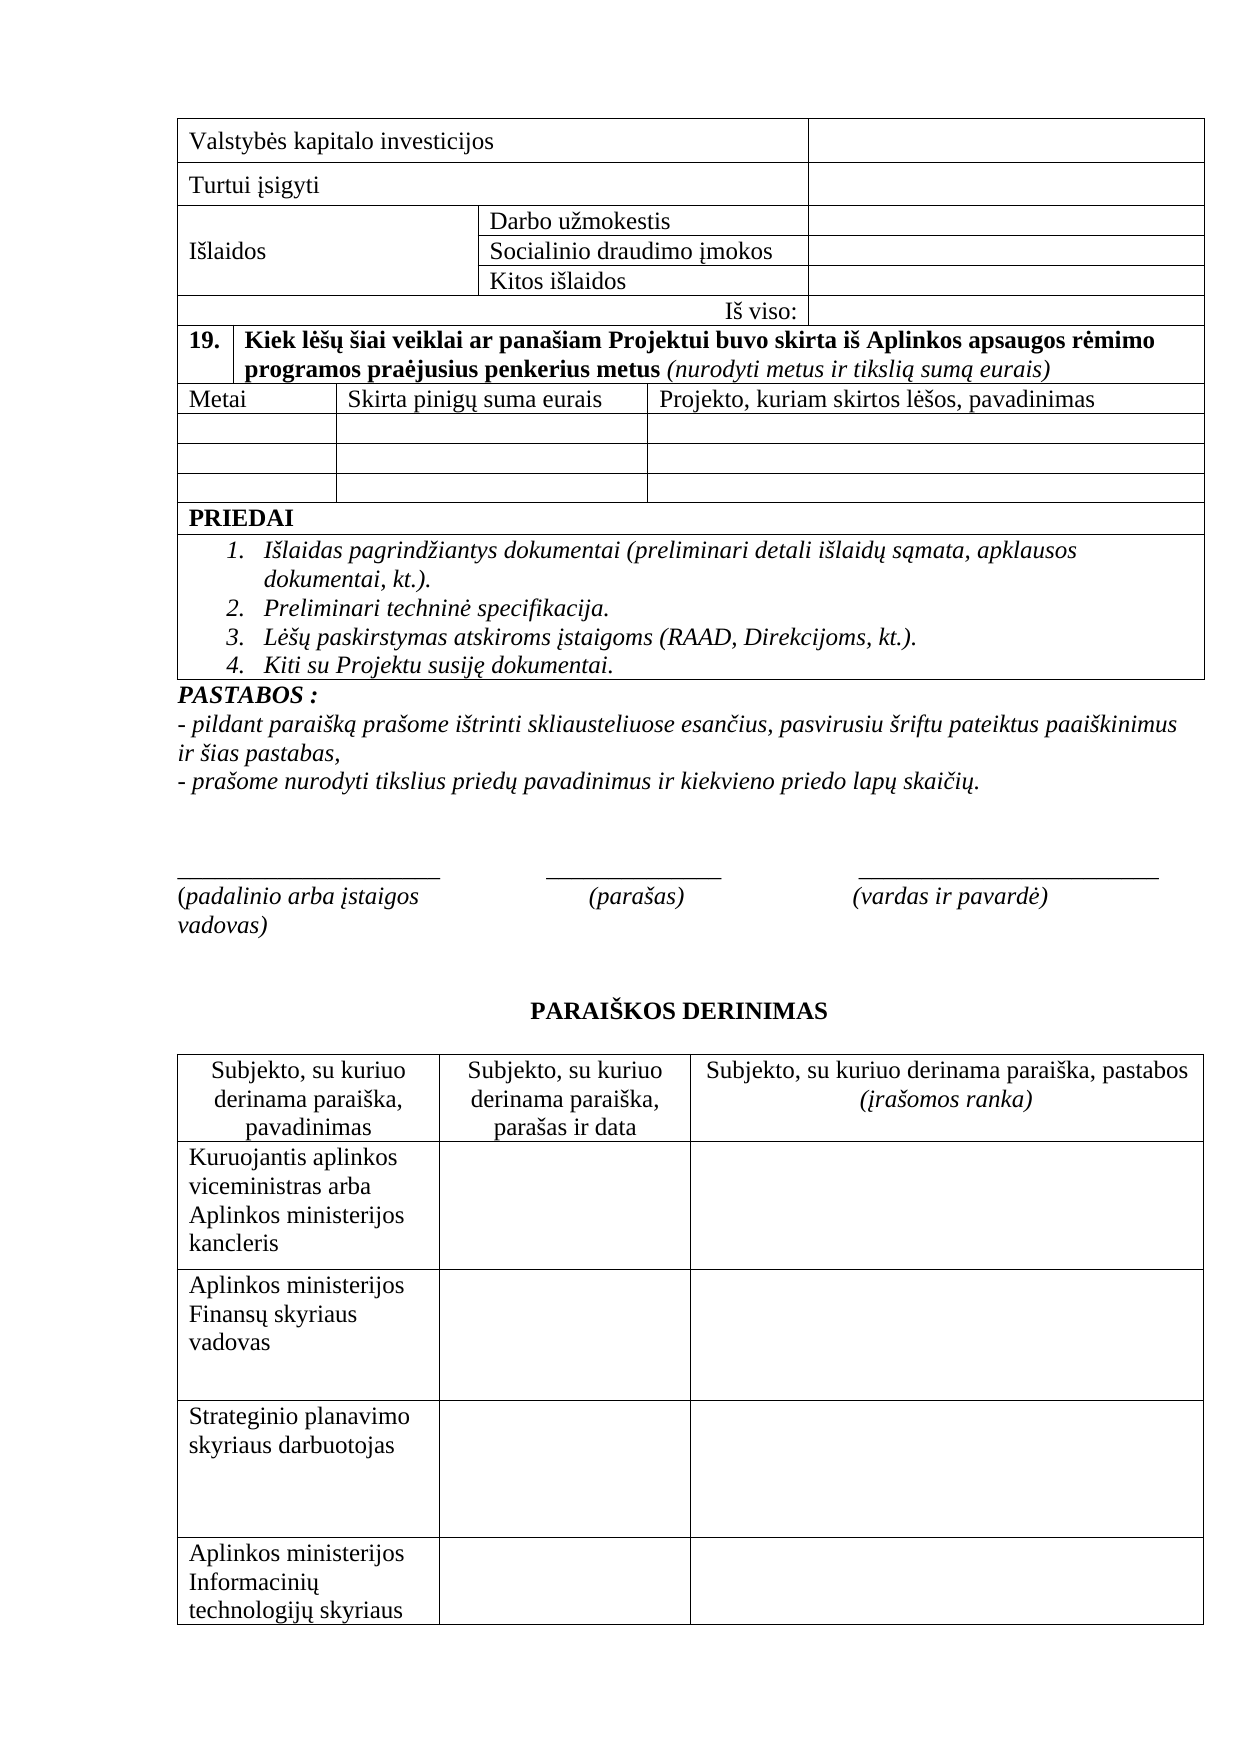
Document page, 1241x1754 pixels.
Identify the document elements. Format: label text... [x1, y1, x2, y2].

table_cell 19. [178, 326, 233, 383]
table_cell [809, 119, 1204, 162]
table_cell [337, 414, 647, 443]
table_cell 1. Išlaidas pagrindžiantys dokumentai (preliminari detali išlaidų sąmata, apklausos dokumentai, kt.). 2. Preliminari techninė specifikacija. 3. Lėšų paskirstymas atskiroms įstaigoms (RAAD, Direkcijoms, kt.). 4. Kiti su Projektu susiję dokumentai. [178, 535, 1204, 679]
table_cell Aplinkos ministerijos Informacinių technologijų skyriaus [178, 1538, 439, 1624]
table_cell Kuruojantis aplinkos viceministras arba Aplinkos ministerijos kancleris [178, 1142, 439, 1269]
table_cell [440, 1142, 690, 1269]
text - pildant paraišką prašome ištrinti skliausteliuose esančius, pasvirusiu šriftu pateiktus paaiškinimus ir šias pastabas, [177, 709, 1181, 766]
table_cell Strateginio planavimo skyriaus darbuotojas [178, 1401, 439, 1537]
table_cell Metai [178, 384, 336, 413]
text vadovas) [177, 910, 1181, 939]
table_cell Socialinio draudimo įmokos [479, 236, 808, 265]
table_cell Kiek lėšų šiai veiklai ar panašiam Projektui buvo skirta iš Aplinkos apsaugos rėmimo programos praėjusius penkerius metus (nurodyti metus ir tikslią sumą eurais) [234, 326, 1204, 383]
table_cell [337, 474, 647, 502]
table_cell Turtui įsigyti [178, 163, 808, 205]
table_cell [691, 1270, 1203, 1400]
table_header Subjekto, su kuriuo derinama paraiška, parašas ir data [440, 1055, 690, 1141]
table_cell [178, 414, 336, 443]
text _____________________ ______________ ________________________ [177, 853, 1181, 881]
table_cell [648, 474, 1204, 502]
table_cell [440, 1270, 690, 1400]
table_cell Išlaidos [178, 206, 478, 295]
table_cell Kitos išlaidos [479, 266, 808, 295]
table_cell [648, 444, 1204, 472]
table_cell [809, 296, 1204, 324]
table_cell Darbo užmokestis [479, 206, 808, 235]
table_cell Skirta pinigų suma eurais [337, 384, 647, 413]
text PARAIŠKOS DERINIMAS [177, 996, 1181, 1025]
table_cell [809, 266, 1204, 295]
table_cell [691, 1401, 1203, 1537]
table_cell Aplinkos ministerijos Finansų skyriaus vadovas [178, 1270, 439, 1400]
table_cell [337, 444, 647, 472]
table_cell [809, 236, 1204, 265]
table_cell Projekto, kuriam skirtos lėšos, pavadinimas [648, 384, 1204, 413]
table_cell [809, 163, 1204, 205]
table_cell Iš viso: [178, 296, 808, 324]
text (padalinio arba įstaigos (parašas) (vardas ir pavardė) [177, 881, 1181, 910]
table_cell Valstybės kapitalo investicijos [178, 119, 808, 162]
text - prašome nurodyti tikslius priedų pavadinimus ir kiekvieno priedo lapų skaičių. [177, 766, 1181, 795]
table_header Subjekto, su kuriuo derinama paraiška, pavadinimas [178, 1055, 439, 1141]
text PASTABOS : [177, 680, 1181, 709]
table_cell [440, 1401, 690, 1537]
table_cell [440, 1538, 690, 1624]
table_cell [691, 1538, 1203, 1624]
table_cell [648, 414, 1204, 443]
table_cell PRIEDAI [178, 503, 1204, 534]
table_cell [178, 474, 336, 502]
table_cell [178, 444, 336, 472]
table_cell [809, 206, 1204, 235]
table_cell [691, 1142, 1203, 1269]
table_header Subjekto, su kuriuo derinama paraiška, pastabos (įrašomos ranka) [691, 1055, 1203, 1141]
